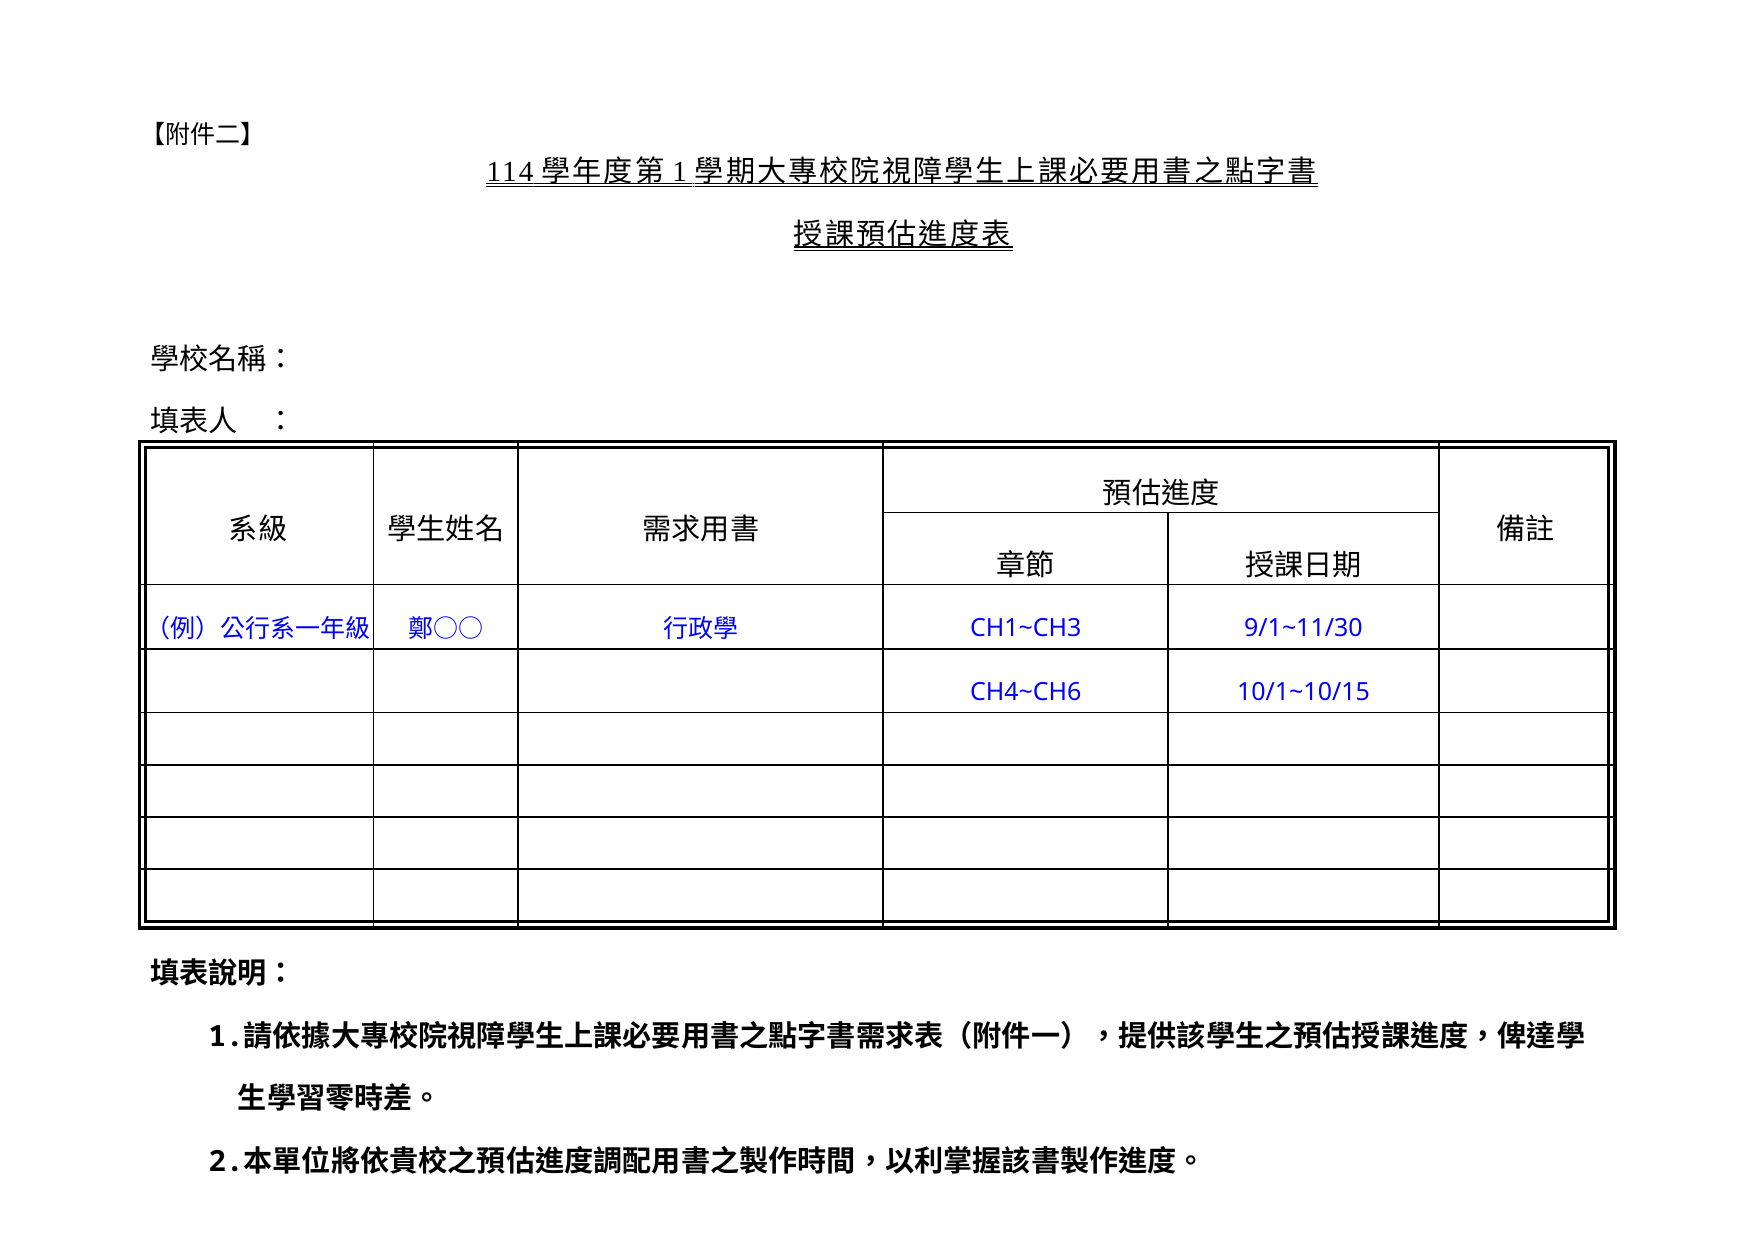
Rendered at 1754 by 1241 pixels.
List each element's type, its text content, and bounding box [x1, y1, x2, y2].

table_cell CH4~CH6 [884, 650, 1167, 712]
table_header 學生姓名 [374, 449, 517, 584]
table_cell [884, 713, 1167, 764]
table_cell [519, 818, 882, 868]
table_cell [374, 713, 517, 764]
text 授課預估進度表 [150, 190, 1604, 252]
table_cell [519, 650, 882, 712]
table_cell CH1~CH3 [884, 585, 1167, 648]
table_cell [1440, 585, 1607, 648]
table_cell [374, 650, 517, 712]
table_cell [884, 818, 1167, 868]
table_cell [1440, 650, 1607, 712]
table_cell [1440, 766, 1607, 816]
table_header 需求用書 [519, 449, 882, 584]
text 學校名稱： [150, 315, 1604, 377]
table_header 系級 [142, 443, 373, 584]
table_cell [147, 818, 373, 868]
table_cell [1440, 713, 1607, 764]
table_cell [1169, 713, 1438, 764]
table_cell [1169, 818, 1438, 868]
table_cell [884, 766, 1167, 816]
text 【附件二】 [140, 114, 279, 151]
table_cell [519, 713, 882, 764]
table_cell （例）公行系一年級 [147, 585, 373, 648]
table_cell [1440, 870, 1607, 920]
table_cell 鄭○○ [374, 585, 517, 648]
table_cell [519, 870, 882, 920]
table_cell 授課日期 [1169, 513, 1438, 584]
table_cell 10/1~10/15 [1169, 650, 1438, 712]
table_cell [147, 870, 373, 920]
text 填表說明： [150, 930, 1604, 992]
table_header 預估進度 [884, 449, 1438, 512]
table_cell [374, 818, 517, 868]
table_cell [519, 766, 882, 816]
table_cell [1169, 766, 1438, 816]
table_cell [884, 870, 1167, 920]
text 1.請依據大專校院視障學生上課必要用書之點字書需求表（附件一），提供該學生之預估授課進度，俾達學生學習零時差。 [150, 992, 1604, 1117]
text 填表人 ： [150, 377, 1604, 440]
table_cell [147, 766, 373, 816]
table_cell [374, 766, 517, 816]
table_cell [1169, 870, 1438, 920]
table_cell 章節 [884, 513, 1167, 584]
table_header 備註 [1440, 443, 1612, 584]
table_cell [374, 870, 517, 920]
table_cell 行政學 [519, 585, 882, 648]
table_cell [147, 713, 373, 764]
table_cell [147, 650, 373, 712]
text 2.本單位將依貴校之預估進度調配用書之製作時間，以利掌握該書製作進度。 [150, 1117, 1604, 1179]
table_cell 9/1~11/30 [1169, 585, 1438, 648]
text 114學年度第1學期大專校院視障學生上課必要用書之點字書 [150, 127, 1604, 190]
table_cell [1440, 818, 1607, 868]
